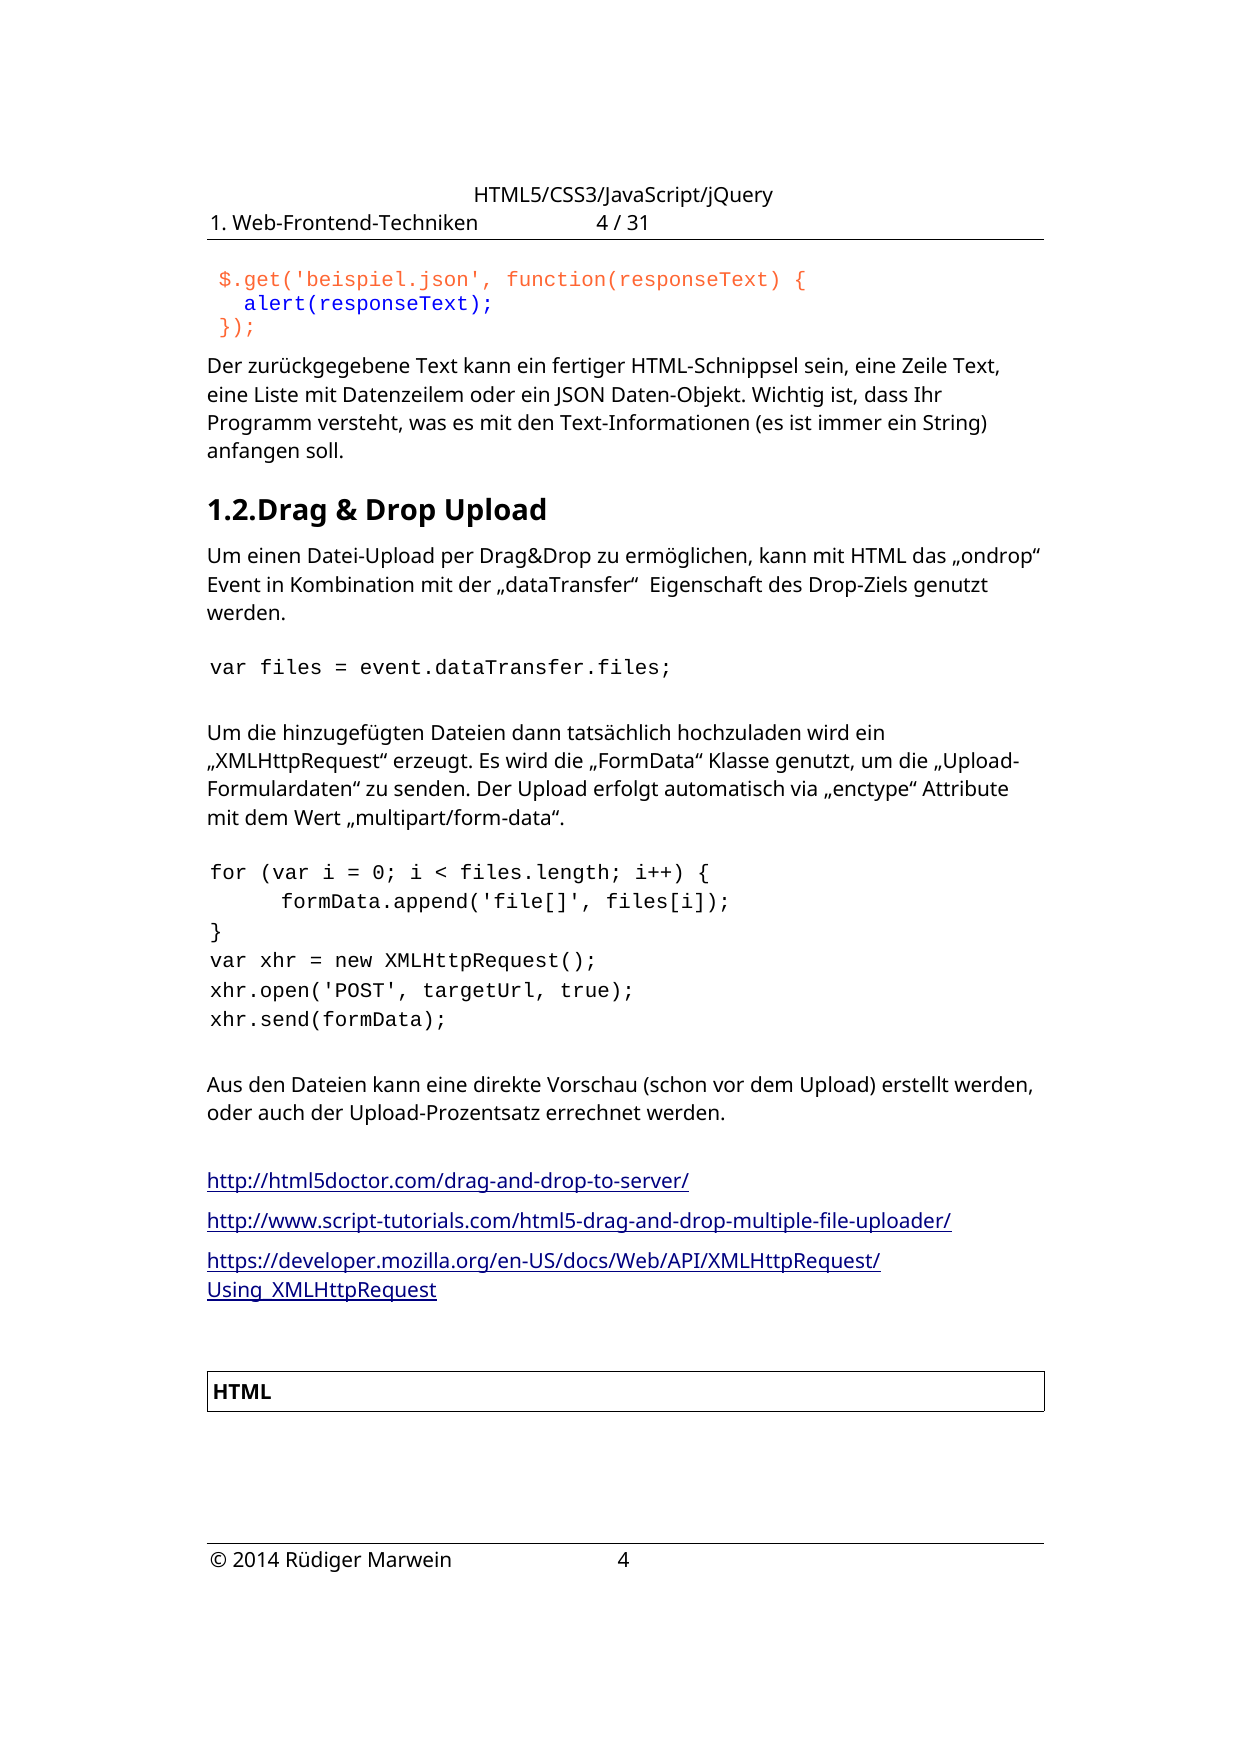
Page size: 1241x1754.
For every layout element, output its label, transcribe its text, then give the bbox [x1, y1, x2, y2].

text http://www.script-tutorials.com/html5-drag-and-drop-multiple-file-uploader/ [207, 1207, 1044, 1235]
text }); [218, 316, 1044, 340]
text xhr.open('POST', targetUrl, true); [207, 977, 1044, 1004]
subtitle Drag & Drop Upload [207, 489, 1044, 529]
table_header HTML [208, 1372, 1044, 1411]
text Um einen Datei-Upload per Drag&Drop zu ermöglichen, kann mit HTML das „ondrop“ Event in Kombination mit der „dataTransfer“ Eigenschaft des Drop-Ziels genutzt werden. [207, 542, 1044, 626]
text http://html5doctor.com/drag-and-drop-to-server/ [207, 1167, 1044, 1195]
text var files = event.dataTransfer.files; [207, 654, 1044, 684]
text } [207, 918, 1044, 945]
text Der zurückgegebene Text kann ein fertiger HTML-Schnippsel sein, eine Zeile Text, eine Liste mit Datenzeilem oder ein JSON Daten-Objekt. Wichtig ist, dass Ihr Programm versteht, was es mit den Text-Informationen (es ist immer ein String) anfangen soll. [207, 351, 1044, 464]
text Um die hinzugefügten Dateien dann tatsächlich hochzuladen wird ein „XMLHttpRequest“ erzeugt. Es wird die „FormData“ Klasse genutzt, um die „Upload-Formulardaten“ zu senden. Der Upload erfolgt automatisch via „enctype“ Attribute mit dem Wert „multipart/form-data“. [207, 718, 1044, 831]
text alert(responseText); [218, 293, 1044, 316]
text https://developer.mozilla.org/en-US/docs/Web/API/XMLHttpRequest/Using_XMLHttpRequest [207, 1247, 1044, 1303]
text var xhr = new XMLHttpRequest(); [207, 948, 1044, 974]
text for (var i = 0; i < files.length; i++) { [207, 859, 1044, 886]
text formData.append('file[]', files[i]); [207, 889, 1044, 915]
text xhr.send(formData); [207, 1007, 1044, 1036]
text Aus den Dateien kann eine direkte Vorschau (schon vor dem Upload) erstellt werden, oder auch der Upload-Prozentsatz errechnet werden. [207, 1070, 1044, 1127]
text $.get('beispiel.json', function(responseText) { [218, 269, 1044, 293]
